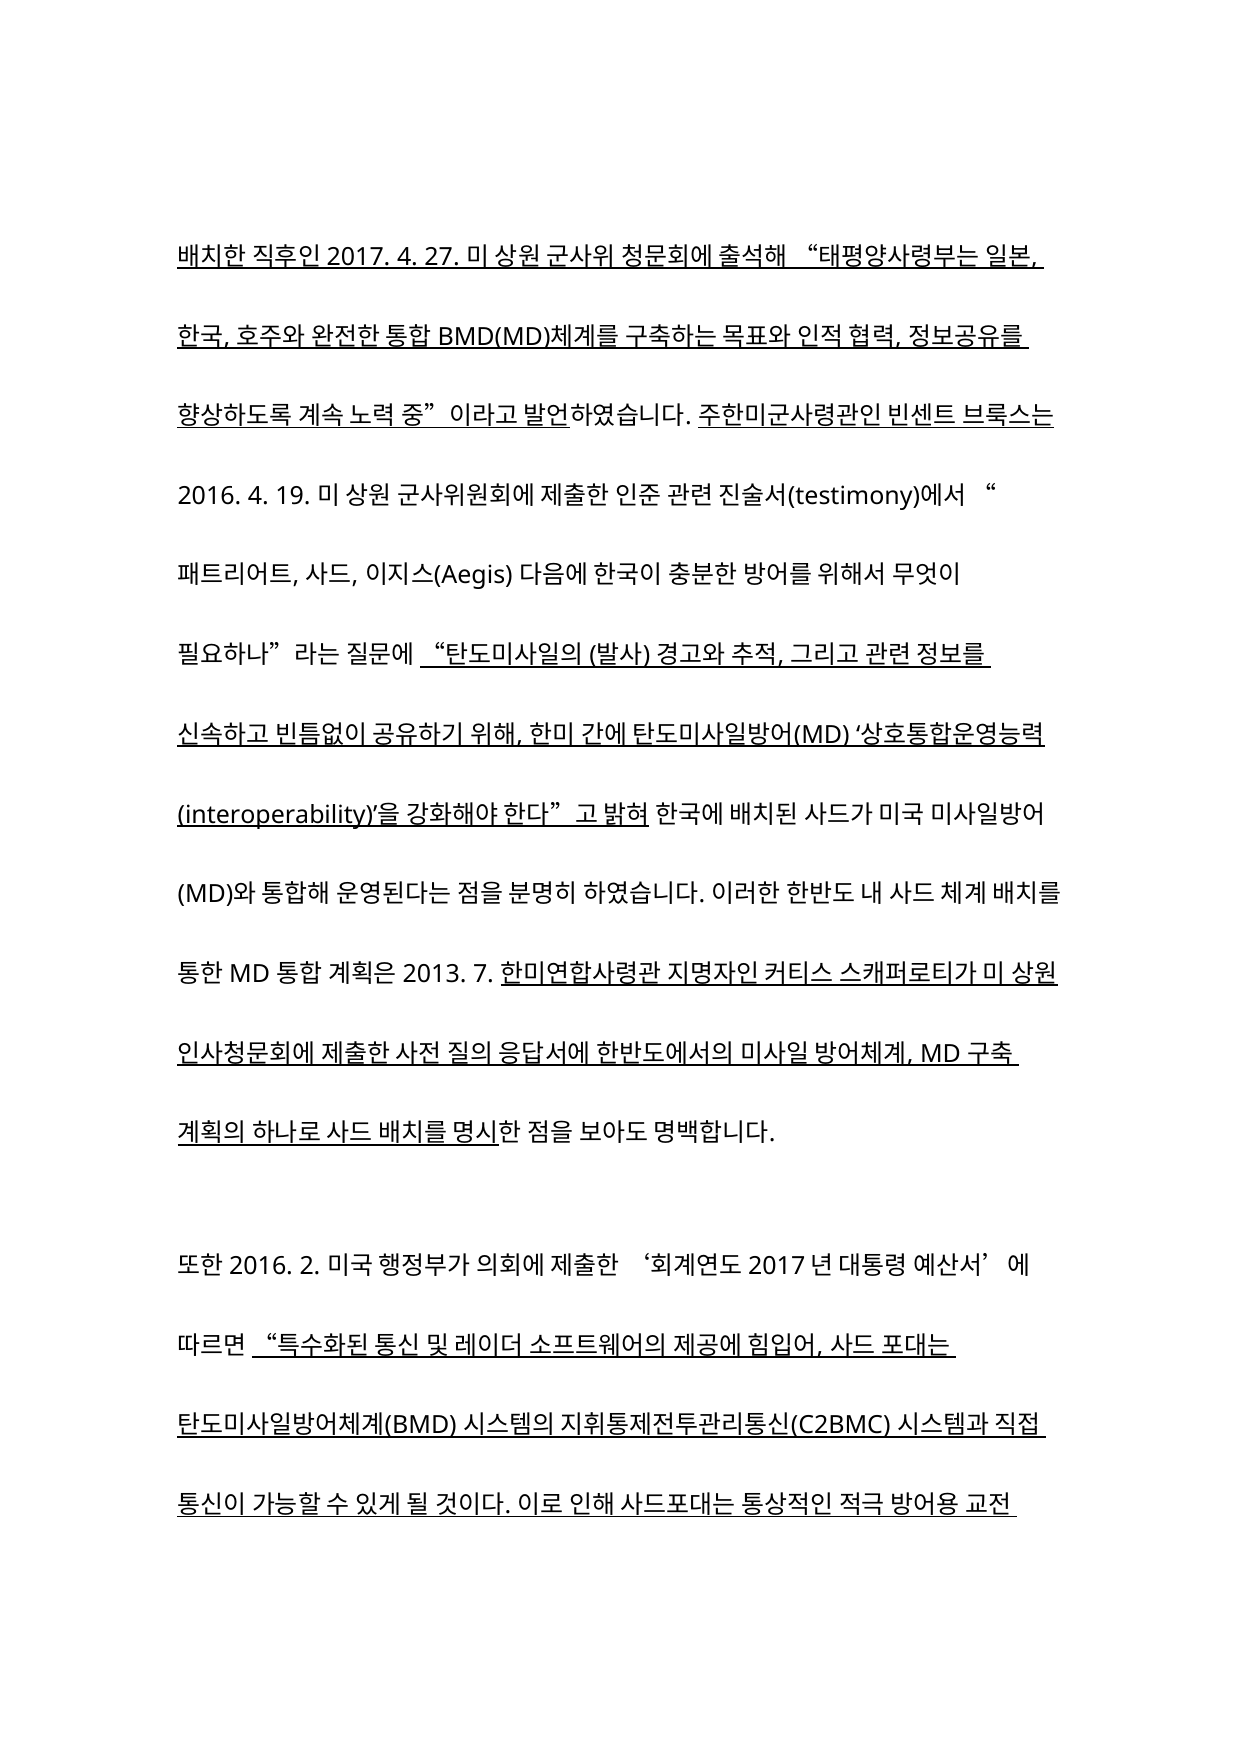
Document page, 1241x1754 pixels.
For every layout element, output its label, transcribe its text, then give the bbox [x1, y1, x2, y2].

text 또한 2016. 2. 미국 행정부가 의회에 제출한 ‘회계연도 2017년 대통령 예산서’에 따르면 “특수화된 통신 및 레이더 소프트웨어의 제공에 힘입어, 사드 포대는 탄도미사일방어체계(BMD) 시스템의 지휘통제전투관리통신(C2BMC) 시스템과 직접 통신이 가능할 수 있게 될 것이다. 이로 인해 사드포대는 통상적인 적극 방어용 교전 [177, 1245, 1063, 1521]
text 배치한 직후인 2017. 4. 27. 미 상원 군사위 청문회에 출석해 “태평양사령부는 일본, 한국, 호주와 완전한 통합 BMD(MD)체계를 구축하는 목표와 인적 협력, 정보공유를 향상하도록 계속 노력 중”이라고 발언하였습니다. 주한미군사령관인 빈센트 브룩스는 2016. 4. 19. 미 상원 군사위원회에 제출한 인준 관련 진술서(testimony)에서 “패트리어트, 사드, 이지스(Aegis) 다음에 한국이 충분한 방어를 위해서 무엇이 필요하나”라는 질문에 “탄도미사일의 (발사) 경고와 추적, 그리고 관련 정보를 신속하고 빈틈없이 공유하기 위해, 한미 간에 탄도미사일방어(MD) ‘상호통합운영능력(interoperability)’을 강화해야 한다”고 밝혀 한국에 배치된 사드가 미국 미사일방어(MD)와 통합해 운영된다는 점을 분명히 하였습니다. 이러한 한반도 내 사드 체계 배치를 통한 MD 통합 계획은 2013. 7. 한미연합사령관 지명자인 커티스 스캐퍼로티가 미 상원 인사청문회에 제출한 사전 질의 응답서에 한반도에서의 미사일 방어체계, MD 구축 계획의 하나로 사드 배치를 명시한 점을 보아도 명백합니다. [177, 236, 1063, 1149]
